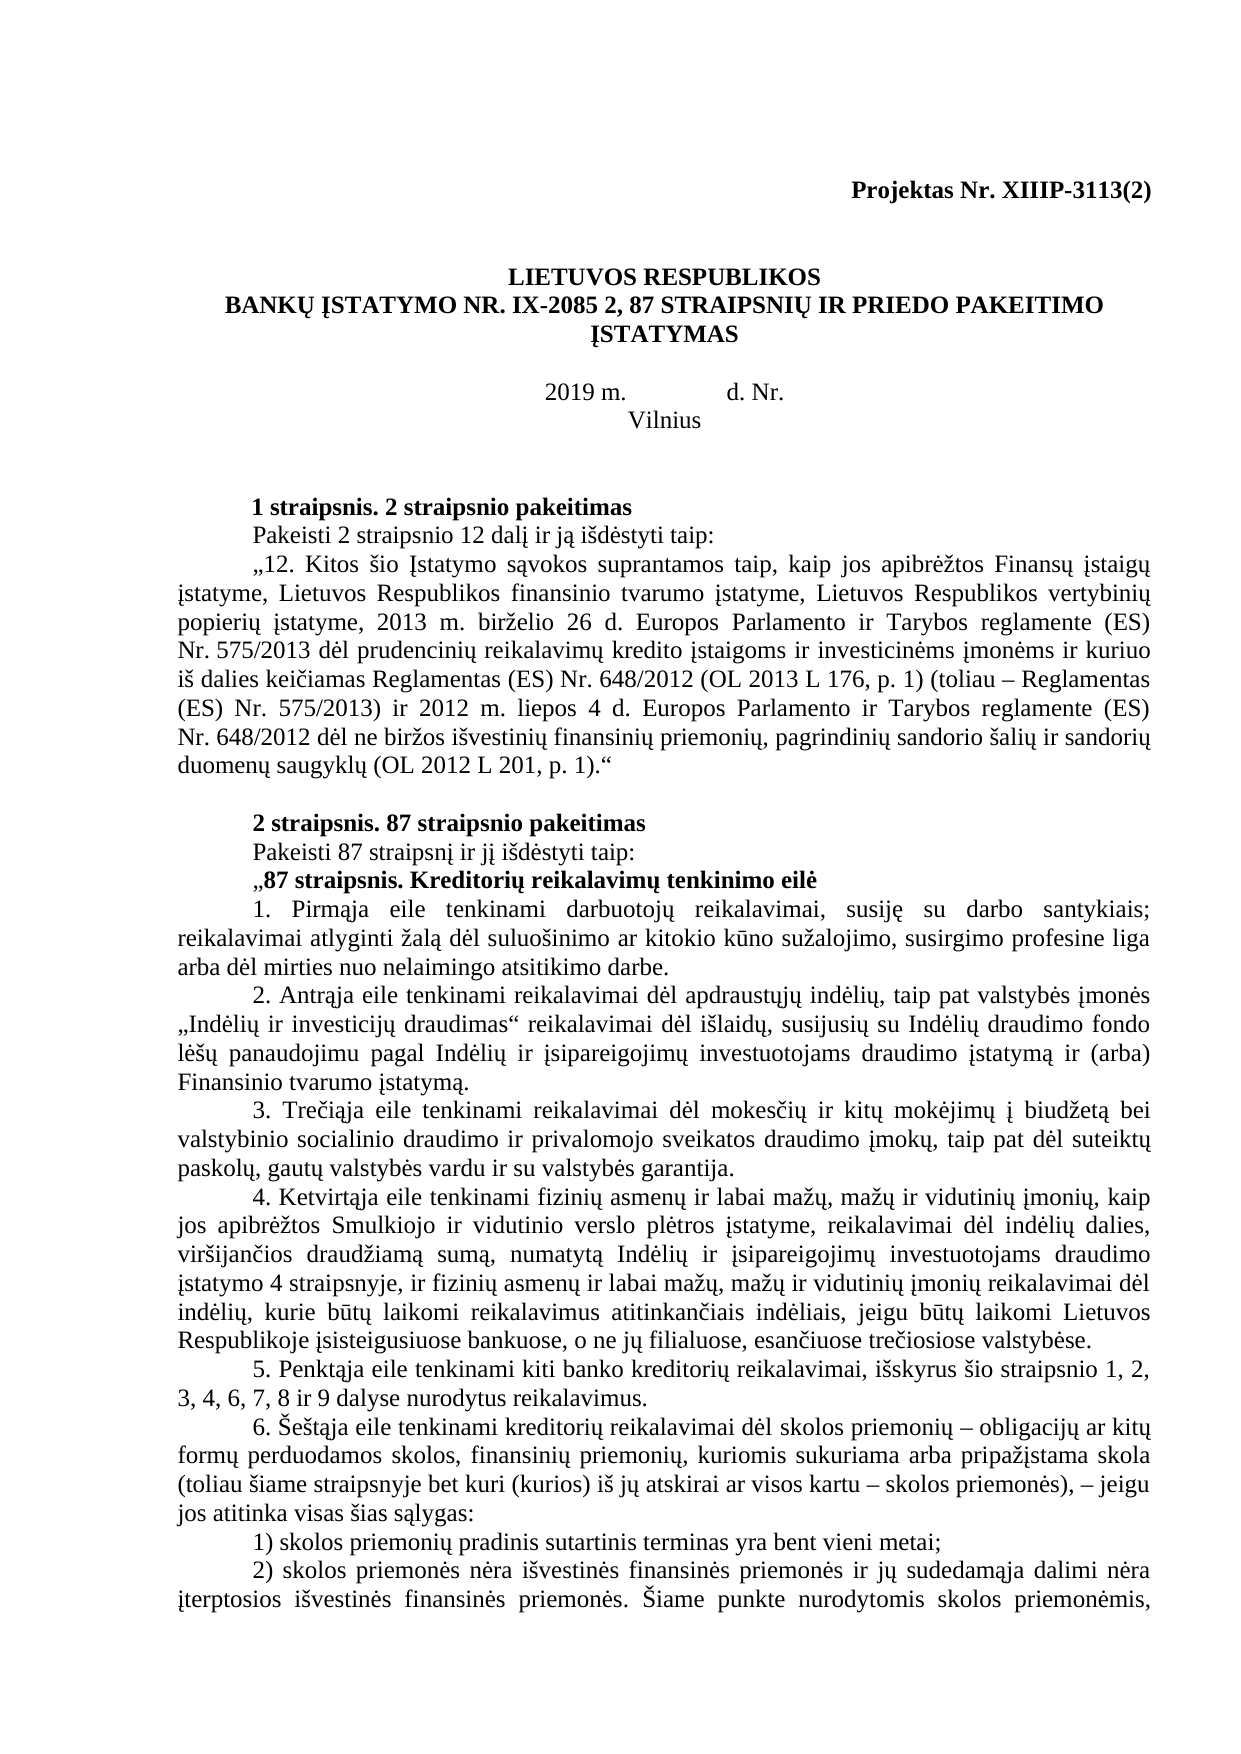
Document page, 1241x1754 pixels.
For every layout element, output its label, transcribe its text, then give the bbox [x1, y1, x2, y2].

text „87 straipsnis. Kreditorių reikalavimų tenkinimo eilė [177, 866, 1152, 894]
text 6. Šeštąja eile tenkinami kreditorių reikalavimai dėl skolos priemonių – obligacijų ar kitų formų perduodamos skolos, finansinių priemonių, kuriomis sukuriama arba pripažįstama skola (toliau šiame straipsnyje bet kuri (kurios) iš jų atskirai ar visos kartu – skolos priemonės), – jeigu jos atitinka visas šias sąlygas: [177, 1412, 1152, 1527]
text LIETUVOS RESPUBLIKOS [177, 262, 1152, 291]
text 1) skolos priemonių pradinis sutartinis terminas yra bent vieni metai; [177, 1527, 1152, 1556]
text BANKŲ ĮSTATYMO NR. IX-2085 2, 87 STRAIPSNIŲ IR PRIEDO PAKEITIMO ĮSTATYMAS [177, 291, 1152, 348]
text 2) skolos priemonės nėra išvestinės finansinės priemonės ir jų sudedamąja dalimi nėra įterptosios išvestinės finansinės priemonės. Šiame punkte nurodytomis skolos priemonėmis, [177, 1556, 1152, 1613]
text „12. Kitos šio Įstatymo sąvokos suprantamos taip, kaip jos apibrėžtos Finansų įstaigų įstatyme, Lietuvos Respublikos finansinio tvarumo įstatyme, Lietuvos Respublikos vertybinių popierių įstatyme, 2013 m. birželio 26 d. Europos Parlamento ir Tarybos reglamente (ES) Nr. 575/2013 dėl prudencinių reikalavimų kredito įstaigoms ir investicinėms įmonėms ir kuriuo iš dalies keičiamas Reglamentas (ES) Nr. 648/2012 (OL 2013 L 176, p. 1) (toliau – Reglamentas (ES) Nr. 575/2013) ir 2012 m. liepos 4 d. Europos Parlamento ir Tarybos reglamente (ES) Nr. 648/2012 dėl ne biržos išvestinių finansinių priemonių, pagrindinių sandorio šalių ir sandorių duomenų saugyklų (OL 2012 L 201, p. 1).“ [177, 549, 1152, 779]
text 2 straipsnis. 87 straipsnio pakeitimas [177, 808, 1152, 837]
text 1 straipsnis. 2 straipsnio pakeitimas [177, 492, 1152, 521]
text 3. Trečiąja eile tenkinami reikalavimai dėl mokesčių ir kitų mokėjimų į biudžetą bei valstybinio socialinio draudimo ir privalomojo sveikatos draudimo įmokų, taip pat dėl suteiktų paskolų, gautų valstybės vardu ir su valstybės garantija. [177, 1096, 1152, 1182]
text 2. Antrąja eile tenkinami reikalavimai dėl apdraustųjų indėlių, taip pat valstybės įmonės „Indėlių ir investicijų draudimas“ reikalavimai dėl išlaidų, susijusių su Indėlių draudimo fondo lėšų panaudojimu pagal Indėlių ir įsipareigojimų investuotojams draudimo įstatymą ir (arba) Finansinio tvarumo įstatymą. [177, 981, 1152, 1096]
text 4. Ketvirtąja eile tenkinami fizinių asmenų ir labai mažų, mažų ir vidutinių įmonių, kaip jos apibrėžtos Smulkiojo ir vidutinio verslo plėtros įstatyme, reikalavimai dėl indėlių dalies, viršijančios draudžiamą sumą, numatytą Indėlių ir įsipareigojimų investuotojams draudimo įstatymo 4 straipsnyje, ir fizinių asmenų ir labai mažų, mažų ir vidutinių įmonių reikalavimai dėl indėlių, kurie būtų laikomi reikalavimus atitinkančiais indėliais, jeigu būtų laikomi Lietuvos Respublikoje įsisteigusiuose bankuose, o ne jų filialuose, esančiuose trečiosiose valstybėse. [177, 1182, 1152, 1354]
text 2019 m. d. Nr. [177, 377, 1152, 406]
text Vilnius [177, 406, 1152, 434]
text Pakeisti 87 straipsnį ir jį išdėstyti taip: [177, 837, 1152, 866]
text 5. Penktąja eile tenkinami kiti banko kreditorių reikalavimai, išskyrus šio straipsnio 1, 2, 3, 4, 6, 7, 8 ir 9 dalyse nurodytus reikalavimus. [177, 1354, 1152, 1412]
text Pakeisti 2 straipsnio 12 dalį ir ją išdėstyti taip: [177, 521, 1152, 549]
text Projektas Nr. XIIIP-3113(2) [768, 176, 1152, 204]
text 1. Pirmąja eile tenkinami darbuotojų reikalavimai, susiję su darbo santykiais; reikalavimai atlyginti žalą dėl suluošinimo ar kitokio kūno sužalojimo, susirgimo profesine liga arba dėl mirties nuo nelaimingo atsitikimo darbe. [177, 894, 1152, 981]
